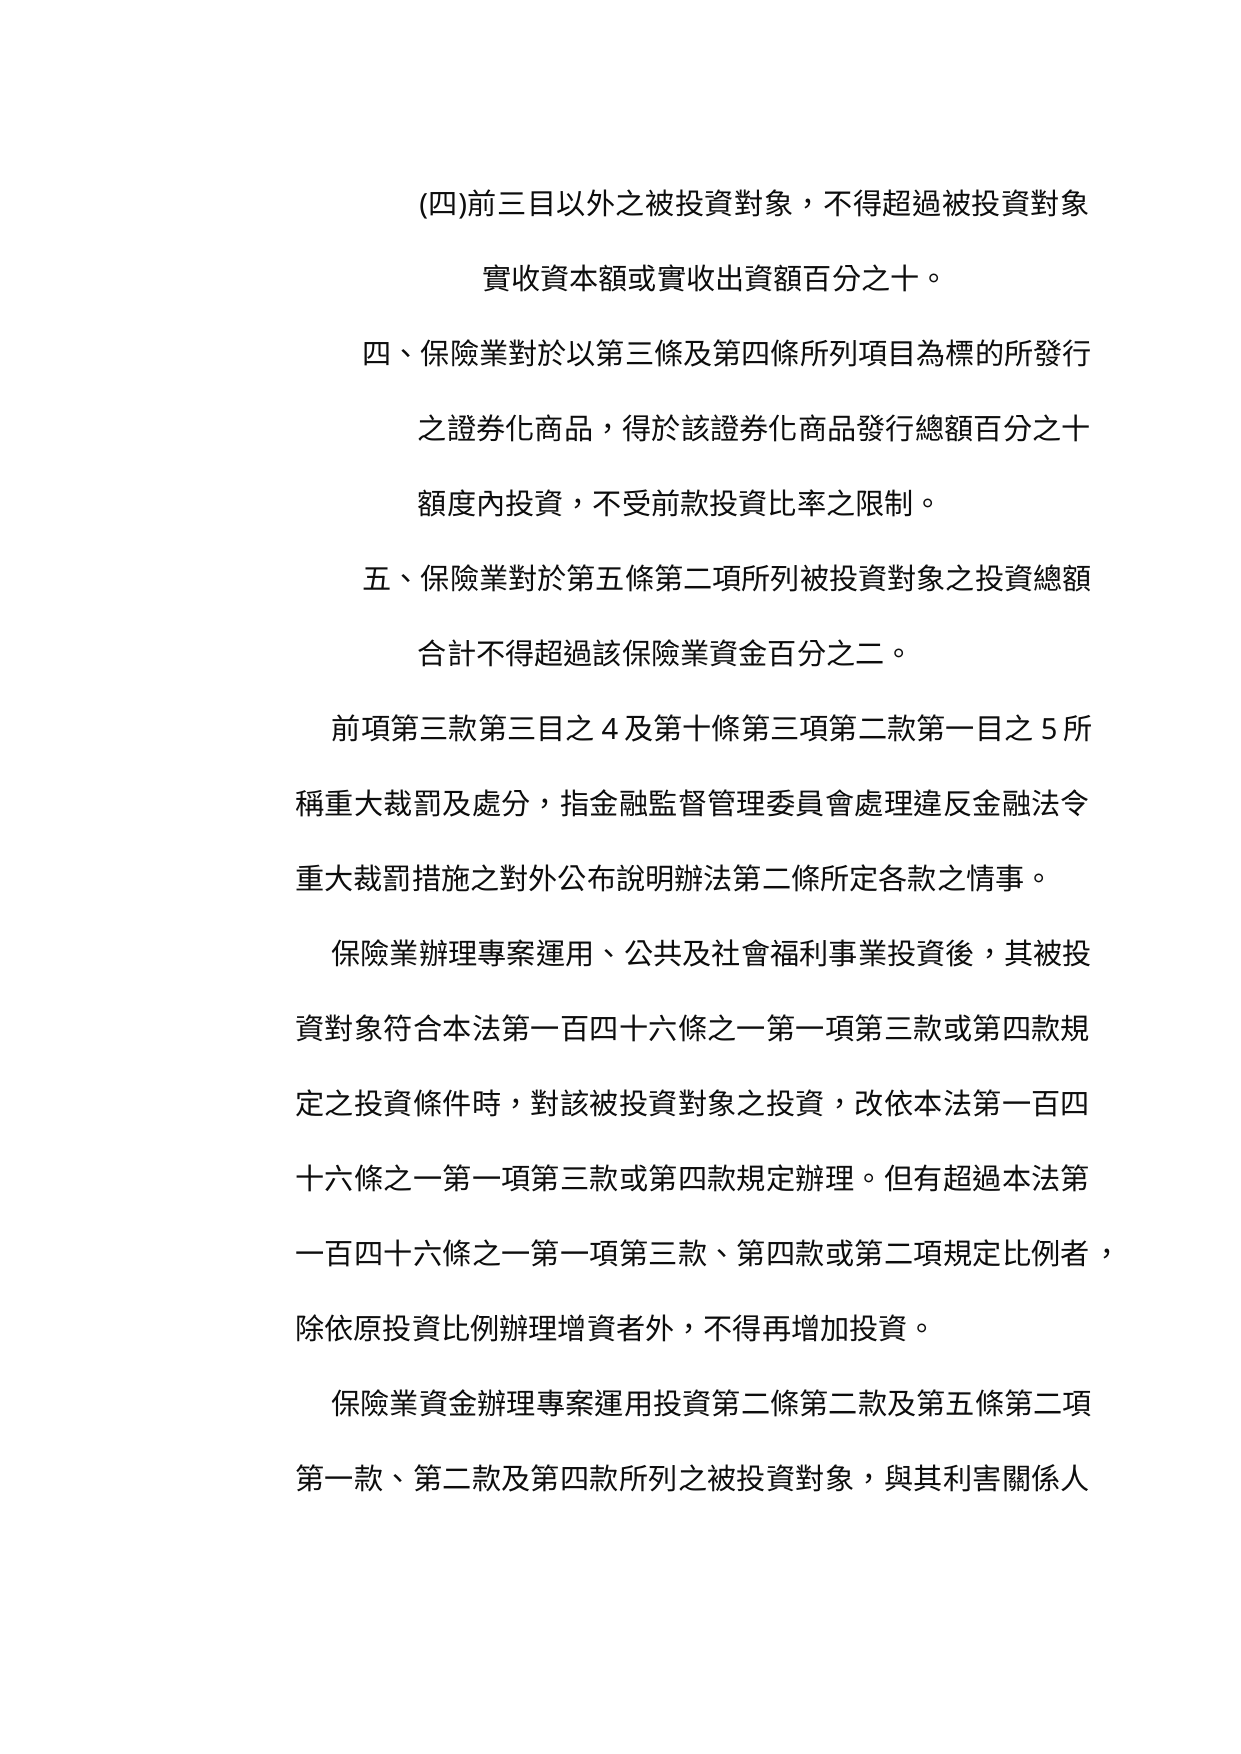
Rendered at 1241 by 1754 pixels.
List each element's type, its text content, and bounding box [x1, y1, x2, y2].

text 保險業資金辦理專案運用投資第二條第二款及第五條第二項第一款、第二款及第四款所列之被投資對象，與其利害關係人 [295, 1364, 1092, 1514]
text 保險業辦理專案運用、公共及社會福利事業投資後，其被投資對象符合本法第一百四十六條之一第一項第三款或第四款規定之投資條件時，對該被投資對象之投資，改依本法第一百四十六條之一第一項第三款或第四款規定辦理。但有超過本法第一百四十六條之一第一項第三款、第四款或第二項規定比例者，除依原投資比例辦理增資者外，不得再增加投資。 [295, 914, 1092, 1364]
text 前項第三款第三目之4及第十條第三項第二款第一目之5所稱重大裁罰及處分，指金融監督管理委員會處理違反金融法令重大裁罰措施之對外公布說明辦法第二條所定各款之情事。 [295, 689, 1092, 914]
text (四)前三目以外之被投資對象，不得超過被投資對象實收資本額或實收出資額百分之十。 [419, 164, 1092, 314]
text 五、保險業對於第五條第二項所列被投資對象之投資總額，合計不得超過該保險業資金百分之二。 [362, 539, 1092, 689]
text 四、保險業對於以第三條及第四條所列項目為標的所發行之證券化商品，得於該證券化商品發行總額百分之十額度內投資，不受前款投資比率之限制。 [362, 314, 1092, 539]
